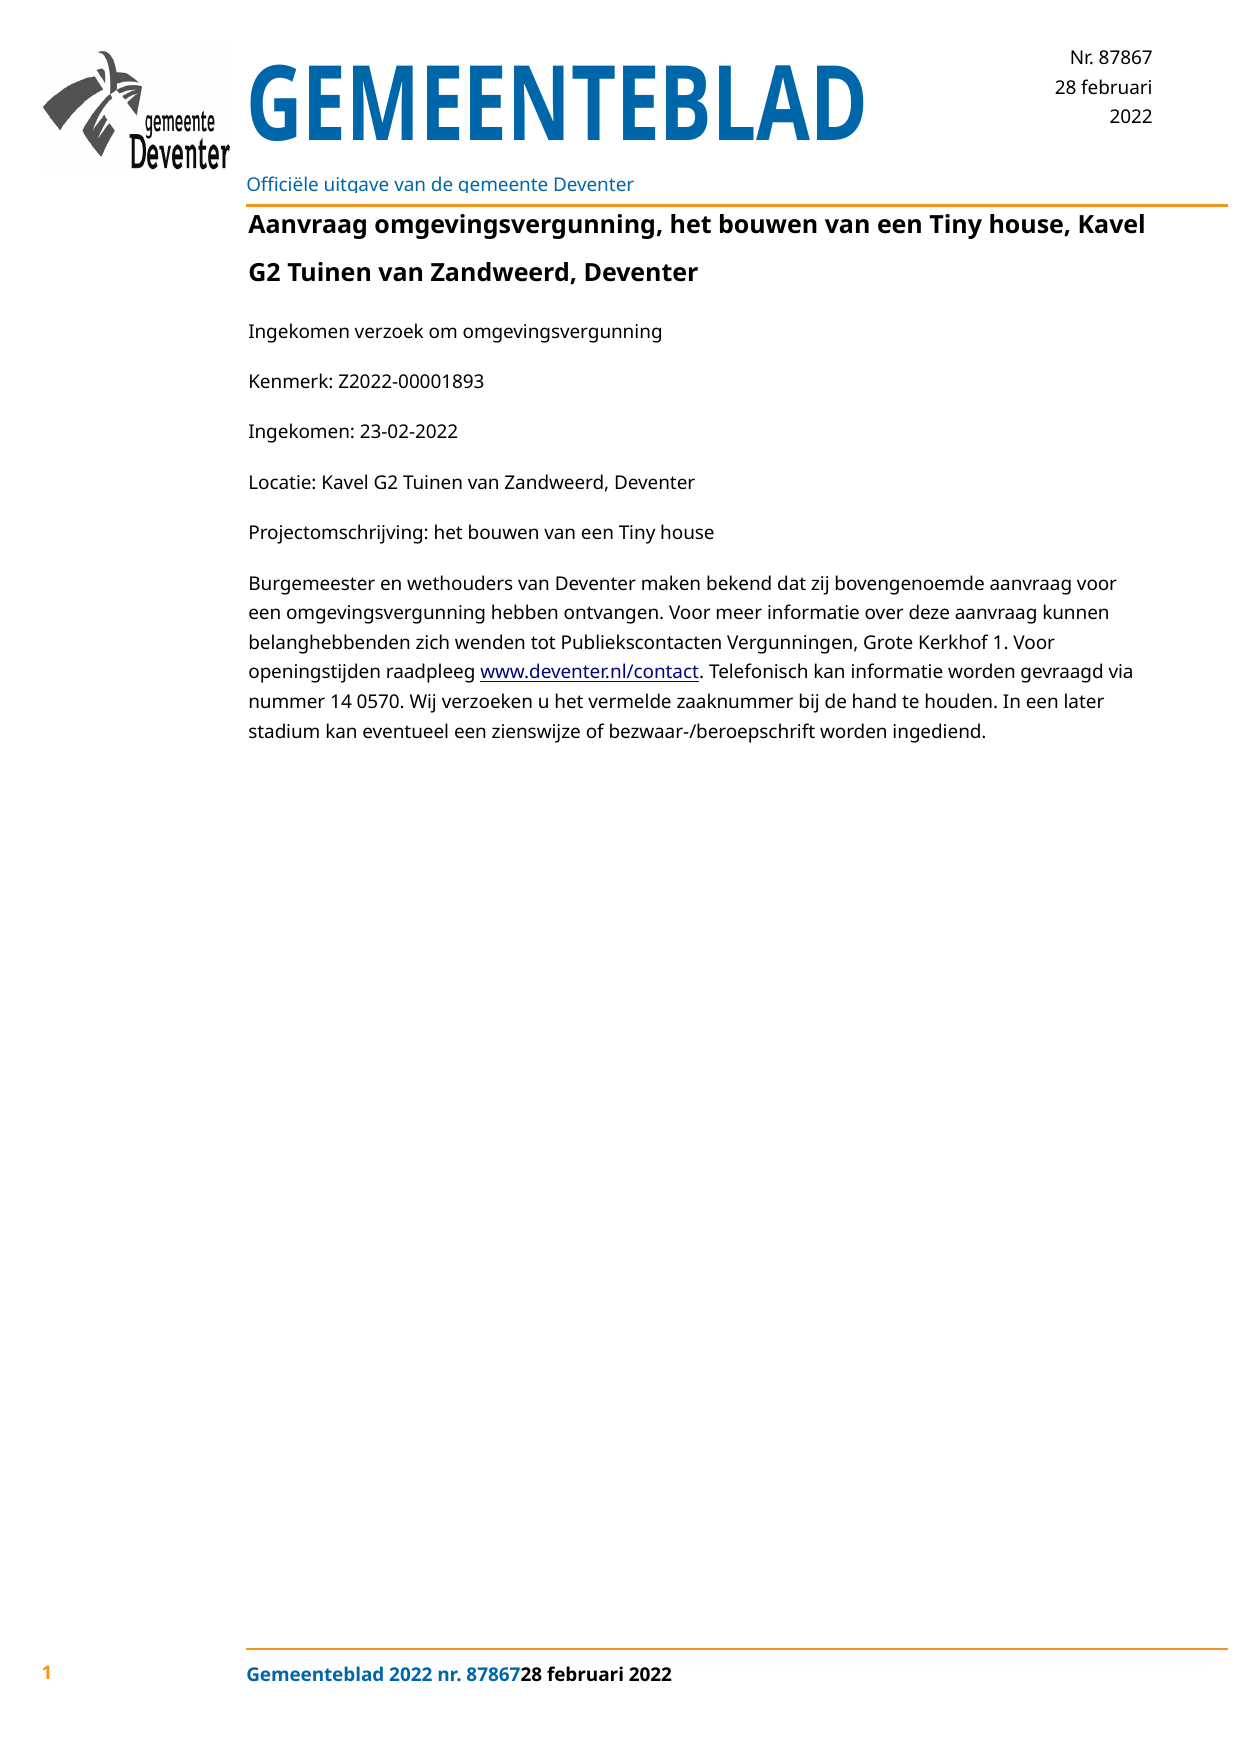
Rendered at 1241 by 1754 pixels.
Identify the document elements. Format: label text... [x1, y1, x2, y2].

text Burgemeester en wethouders van Deventer maken bekend dat zij bovengenoemde aanvraag voor een omgevingsvergunning hebben ontvangen. Voor meer informatie over deze aanvraag kunnen belanghebbenden zich wenden tot Publiekscontacten Vergunningen, Grote Kerkhof 1. Voor openingstijden raadpleeg www.deventer.nl/contact. Telefonisch kan informatie worden gevraagd via nummer 14 0570. Wij verzoeken u het vermelde zaaknummer bij de hand te houden. In een later stadium kan eventueel een zienswijze of bezwaar-/beroepschrift worden ingediend. [248, 570, 1152, 744]
picture [41, 47, 231, 172]
text Kenmerk: Z2022-00001893 [248, 368, 1152, 394]
text Locatie: Kavel G2 Tuinen van Zandweerd, Deventer [248, 469, 1152, 495]
text Ingekomen verzoek om omgevingsvergunning [248, 318, 1152, 344]
text Aanvraag omgevingsvergunning, het bouwen van een Tiny house, Kavel G2 Tuinen van Zandweerd, Deventer [248, 207, 1152, 288]
text Ingekomen: 23-02-2022 [248, 419, 1152, 444]
text Projectomschrijving: het bouwen van een Tiny house [248, 519, 1152, 545]
